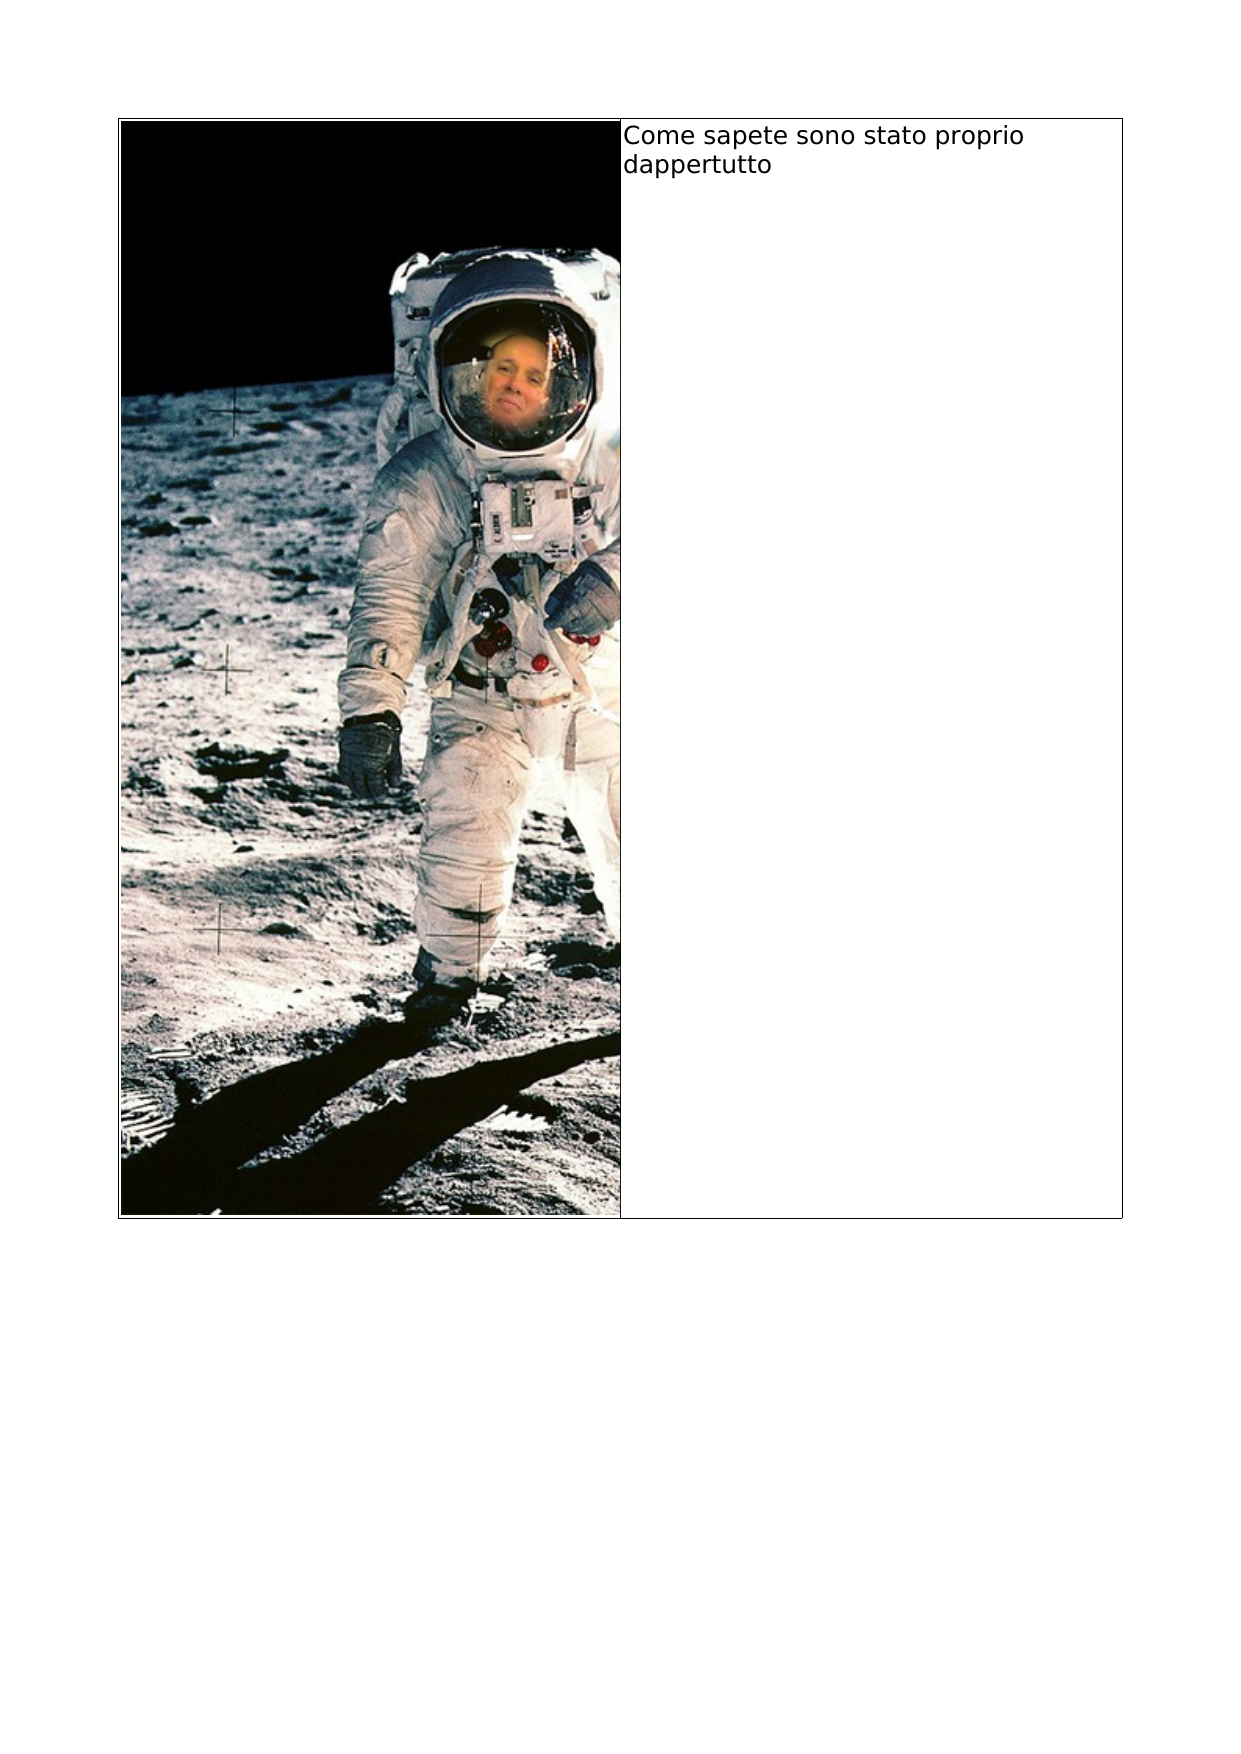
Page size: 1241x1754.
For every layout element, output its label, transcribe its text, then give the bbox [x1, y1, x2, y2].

picture [121, 121, 621, 1215]
table_cell [119, 119, 620, 1218]
table_cell Come sapete sono stato proprio dappertutto [621, 119, 1122, 1218]
